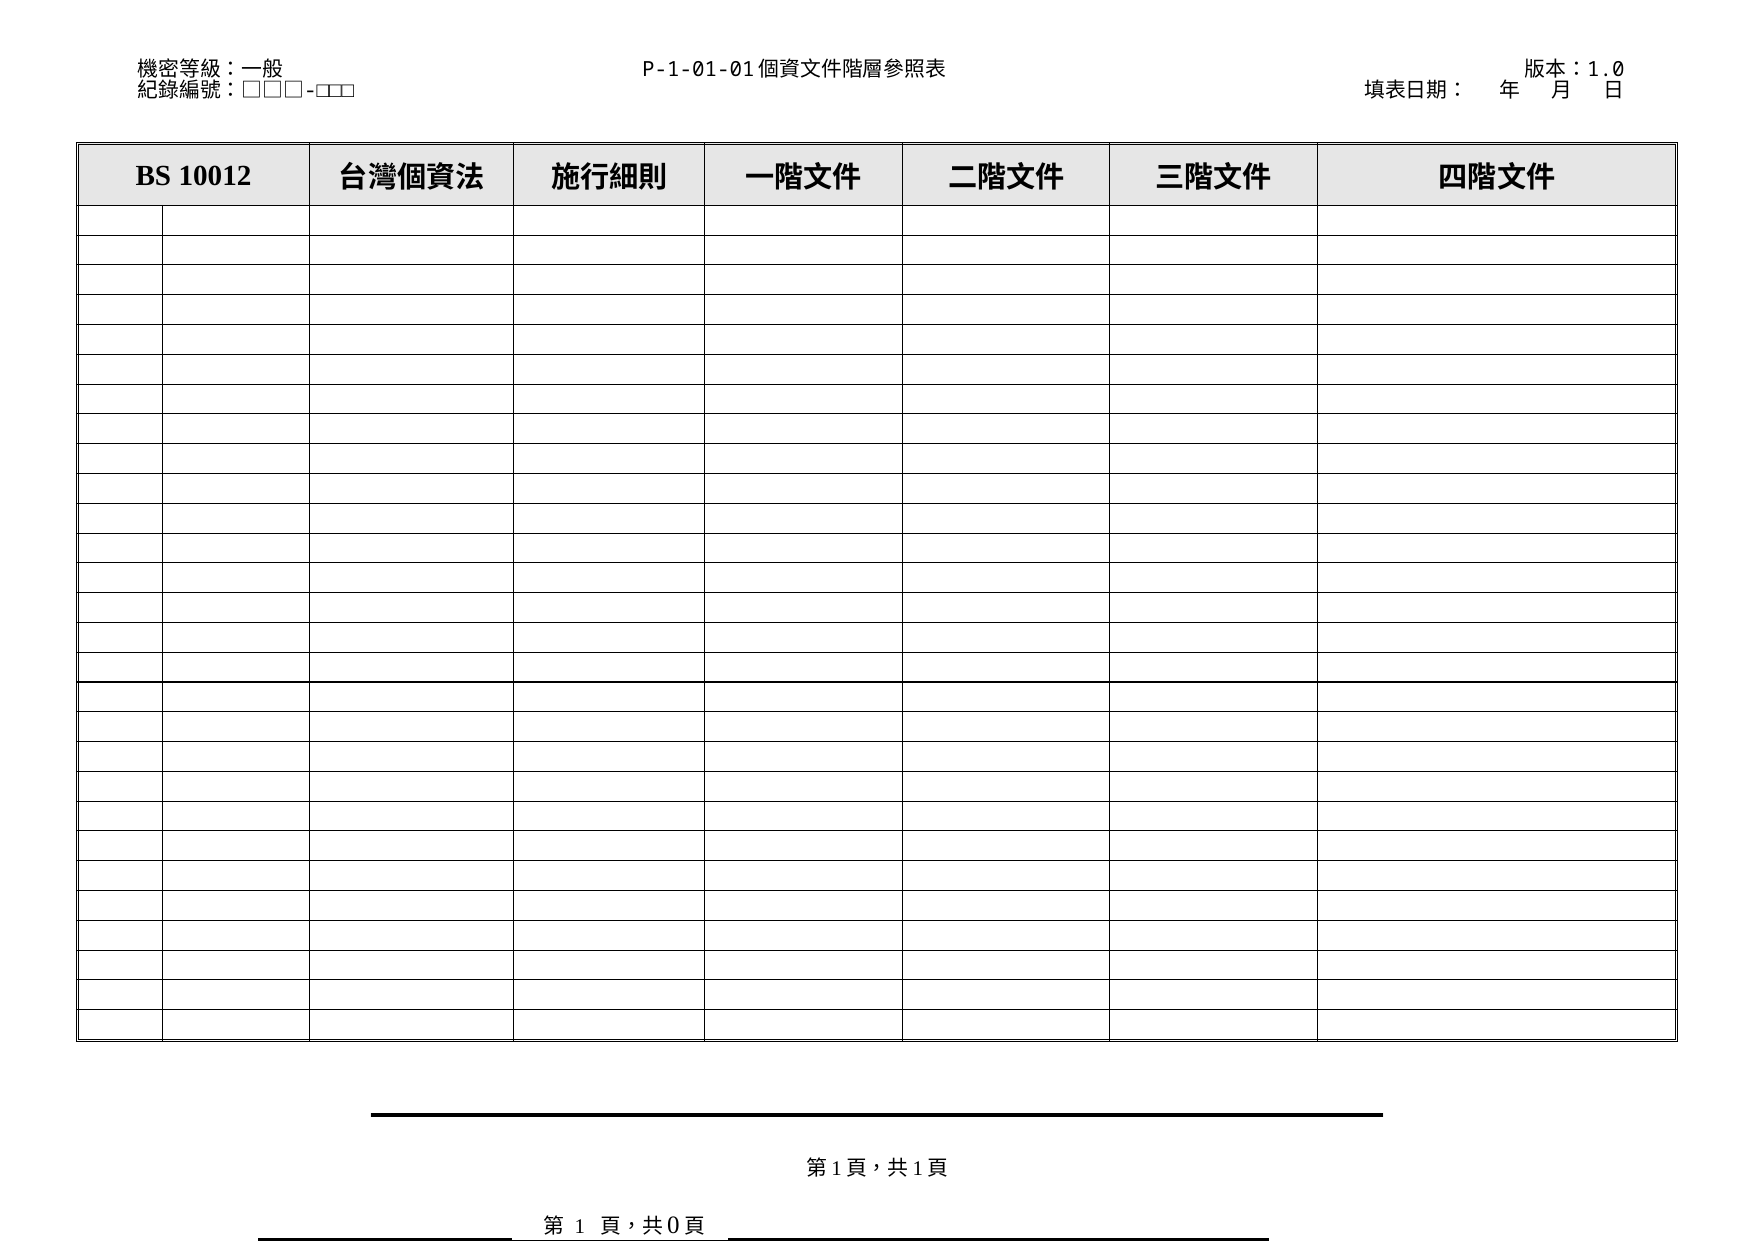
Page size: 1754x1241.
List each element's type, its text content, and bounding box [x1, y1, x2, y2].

table_cell [310, 355, 513, 383]
table_cell [514, 593, 704, 622]
table_cell [514, 712, 704, 741]
table_cell [79, 831, 162, 860]
table_cell [514, 742, 704, 771]
table_cell [310, 683, 513, 711]
table_cell [1318, 802, 1675, 830]
table_cell [903, 831, 1109, 860]
table_cell [903, 236, 1109, 264]
table_cell [903, 921, 1109, 949]
table_cell [1110, 534, 1317, 562]
table_cell [79, 653, 162, 681]
table_cell [79, 534, 162, 562]
table_cell [903, 504, 1109, 532]
table_cell [79, 504, 162, 532]
table_cell [1110, 712, 1317, 741]
table_cell [79, 802, 162, 830]
table_cell [79, 683, 162, 711]
table_cell [903, 653, 1109, 681]
table_cell [79, 742, 162, 771]
table_cell [903, 563, 1109, 592]
table_cell [163, 504, 309, 532]
table_cell [79, 474, 162, 503]
table_cell [310, 593, 513, 622]
table_cell [705, 921, 902, 949]
table_cell [514, 921, 704, 949]
table_cell [1318, 385, 1675, 413]
table_cell [903, 206, 1109, 234]
table_cell [705, 653, 902, 681]
table_cell [903, 980, 1109, 1009]
table_cell [1110, 921, 1317, 949]
table_cell [1110, 414, 1317, 443]
table_cell [1318, 623, 1675, 652]
table_cell [79, 236, 162, 264]
table_cell [1110, 802, 1317, 830]
table_cell [514, 236, 704, 264]
table_cell [79, 891, 162, 920]
table_cell [1110, 653, 1317, 681]
table_cell [903, 325, 1109, 354]
table_cell [79, 206, 162, 234]
table_cell [1318, 414, 1675, 443]
table_cell [1110, 236, 1317, 264]
table_cell [514, 623, 704, 652]
table_cell [310, 623, 513, 652]
table_cell [310, 265, 513, 294]
table_cell [514, 683, 704, 711]
table_cell [903, 802, 1109, 830]
table_cell [1318, 653, 1675, 681]
table_cell [1318, 295, 1675, 324]
table_cell [310, 504, 513, 532]
table_header 三階文件 [1110, 145, 1317, 205]
table_cell [1318, 534, 1675, 562]
table_cell [514, 325, 704, 354]
table_cell [705, 802, 902, 830]
table_cell [1110, 772, 1317, 801]
table_cell [514, 1010, 704, 1039]
table_cell [1110, 504, 1317, 532]
table_cell [79, 772, 162, 801]
table_cell [79, 385, 162, 413]
table_cell [79, 623, 162, 652]
table_header 台灣個資法 [310, 145, 513, 205]
table_cell [79, 861, 162, 890]
table_cell [163, 891, 309, 920]
table_cell [310, 414, 513, 443]
table_cell [1110, 355, 1317, 383]
table_cell [1318, 236, 1675, 264]
table_cell [163, 265, 309, 294]
table_cell [514, 891, 704, 920]
table_cell [163, 414, 309, 443]
table_cell [514, 772, 704, 801]
table_cell [1110, 474, 1317, 503]
table_cell [163, 653, 309, 681]
table_cell [79, 325, 162, 354]
table_cell [705, 861, 902, 890]
table_cell [514, 206, 704, 234]
table_cell [163, 534, 309, 562]
table_cell [163, 623, 309, 652]
table_cell [705, 712, 902, 741]
table_header 一階文件 [705, 145, 902, 205]
table_cell [1110, 593, 1317, 622]
table_cell [310, 831, 513, 860]
table_cell [514, 355, 704, 383]
table_cell [1110, 265, 1317, 294]
table_cell [79, 951, 162, 979]
table_cell [310, 861, 513, 890]
table_cell [310, 236, 513, 264]
table_cell [163, 742, 309, 771]
table_cell [903, 742, 1109, 771]
table_cell [903, 683, 1109, 711]
table_cell [163, 1010, 309, 1039]
table_cell [79, 593, 162, 622]
table_cell [163, 683, 309, 711]
table_cell [79, 563, 162, 592]
table_cell [705, 980, 902, 1009]
table_cell [705, 325, 902, 354]
table_cell [310, 712, 513, 741]
table_cell [1318, 742, 1675, 771]
table_cell [705, 236, 902, 264]
table_cell [1318, 980, 1675, 1009]
table_cell [705, 534, 902, 562]
table_cell [705, 683, 902, 711]
table_cell [1318, 265, 1675, 294]
table_cell [903, 295, 1109, 324]
table_cell [903, 623, 1109, 652]
table_cell [1318, 563, 1675, 592]
table_cell [1318, 504, 1675, 532]
table_cell [514, 504, 704, 532]
table_cell [1110, 891, 1317, 920]
table_cell [1110, 742, 1317, 771]
table_cell [1318, 861, 1675, 890]
table_cell [1318, 206, 1675, 234]
table_cell [1318, 1010, 1675, 1039]
table_cell [1110, 385, 1317, 413]
table_cell [514, 802, 704, 830]
table_cell [705, 206, 902, 234]
table_cell [903, 891, 1109, 920]
table_cell [1110, 980, 1317, 1009]
table_cell [79, 355, 162, 383]
table_cell [163, 712, 309, 741]
table_cell [705, 742, 902, 771]
table_cell [514, 980, 704, 1009]
table_cell [903, 534, 1109, 562]
table_cell [163, 325, 309, 354]
table_cell [79, 921, 162, 949]
table_cell [705, 891, 902, 920]
table_cell [163, 980, 309, 1009]
table_cell [705, 951, 902, 979]
table_cell [705, 444, 902, 473]
table_cell [310, 653, 513, 681]
table_cell [163, 951, 309, 979]
table_cell [514, 653, 704, 681]
table_cell [903, 712, 1109, 741]
table_cell [310, 295, 513, 324]
table_cell [705, 355, 902, 383]
table_cell [705, 414, 902, 443]
table_cell [903, 474, 1109, 503]
table_cell [705, 265, 902, 294]
table_cell [1318, 474, 1675, 503]
table_cell [310, 921, 513, 949]
table_header 四階文件 [1318, 145, 1675, 205]
table_cell [705, 831, 902, 860]
table_cell [310, 534, 513, 562]
table_cell [79, 414, 162, 443]
table_cell [1318, 683, 1675, 711]
table_cell [705, 593, 902, 622]
table_cell [705, 474, 902, 503]
table_cell [903, 772, 1109, 801]
table_cell [903, 385, 1109, 413]
table_cell [514, 385, 704, 413]
table_cell [514, 861, 704, 890]
table_cell [1110, 831, 1317, 860]
table_cell [163, 295, 309, 324]
table_cell [1110, 683, 1317, 711]
table_cell [705, 563, 902, 592]
table_cell [310, 325, 513, 354]
table_cell [1318, 444, 1675, 473]
table_cell [514, 444, 704, 473]
table_header 二階文件 [903, 145, 1109, 205]
table_cell [705, 1010, 902, 1039]
table_cell [903, 951, 1109, 979]
table_cell [903, 1010, 1109, 1039]
table_cell [1110, 444, 1317, 473]
table_cell [310, 772, 513, 801]
table_cell [903, 861, 1109, 890]
table_cell [514, 831, 704, 860]
table_cell [310, 444, 513, 473]
table_cell [514, 534, 704, 562]
table_cell [163, 563, 309, 592]
table_cell [163, 236, 309, 264]
table_cell [163, 861, 309, 890]
table_cell [163, 831, 309, 860]
table_cell [514, 295, 704, 324]
table_cell [1110, 206, 1317, 234]
table_cell [705, 623, 902, 652]
table_cell [705, 772, 902, 801]
table_cell [1318, 593, 1675, 622]
table_cell [1318, 712, 1675, 741]
table_cell [514, 265, 704, 294]
table_cell [1110, 325, 1317, 354]
table_cell [310, 474, 513, 503]
table_cell [79, 295, 162, 324]
table_cell [163, 921, 309, 949]
table_cell [310, 206, 513, 234]
table_cell [79, 1010, 162, 1039]
table_cell [1318, 772, 1675, 801]
table_cell [1110, 1010, 1317, 1039]
table_cell [79, 265, 162, 294]
table_cell [163, 444, 309, 473]
table_cell [705, 295, 902, 324]
table_cell [1110, 861, 1317, 890]
table_cell [163, 385, 309, 413]
table_cell [514, 474, 704, 503]
table_header 施行細則 [514, 145, 704, 205]
table_cell [310, 385, 513, 413]
table_cell [514, 563, 704, 592]
table_cell [903, 265, 1109, 294]
table_cell [705, 385, 902, 413]
table_cell [514, 951, 704, 979]
table_cell [705, 504, 902, 532]
table_cell [1110, 951, 1317, 979]
table_cell [1318, 325, 1675, 354]
table_cell [514, 414, 704, 443]
table_cell [163, 206, 309, 234]
table_cell [1318, 355, 1675, 383]
table_cell [79, 712, 162, 741]
table_cell [79, 444, 162, 473]
table_cell [903, 444, 1109, 473]
table_cell [310, 951, 513, 979]
table_cell [1318, 951, 1675, 979]
table_cell [1110, 563, 1317, 592]
table_cell [1318, 831, 1675, 860]
table_cell [1110, 623, 1317, 652]
table_cell [310, 891, 513, 920]
table_header BS 10012 [79, 145, 309, 205]
table_cell [163, 355, 309, 383]
table_cell [310, 563, 513, 592]
table_cell [310, 1010, 513, 1039]
table_cell [1318, 921, 1675, 949]
table_cell [1110, 295, 1317, 324]
table_cell [903, 414, 1109, 443]
table_cell [903, 355, 1109, 383]
table_cell [163, 474, 309, 503]
table_cell [310, 802, 513, 830]
table_cell [1318, 891, 1675, 920]
table_cell [310, 980, 513, 1009]
table_cell [163, 772, 309, 801]
table_cell [903, 593, 1109, 622]
table_cell [163, 802, 309, 830]
table_cell [79, 980, 162, 1009]
table_cell [163, 593, 309, 622]
table_cell [310, 742, 513, 771]
